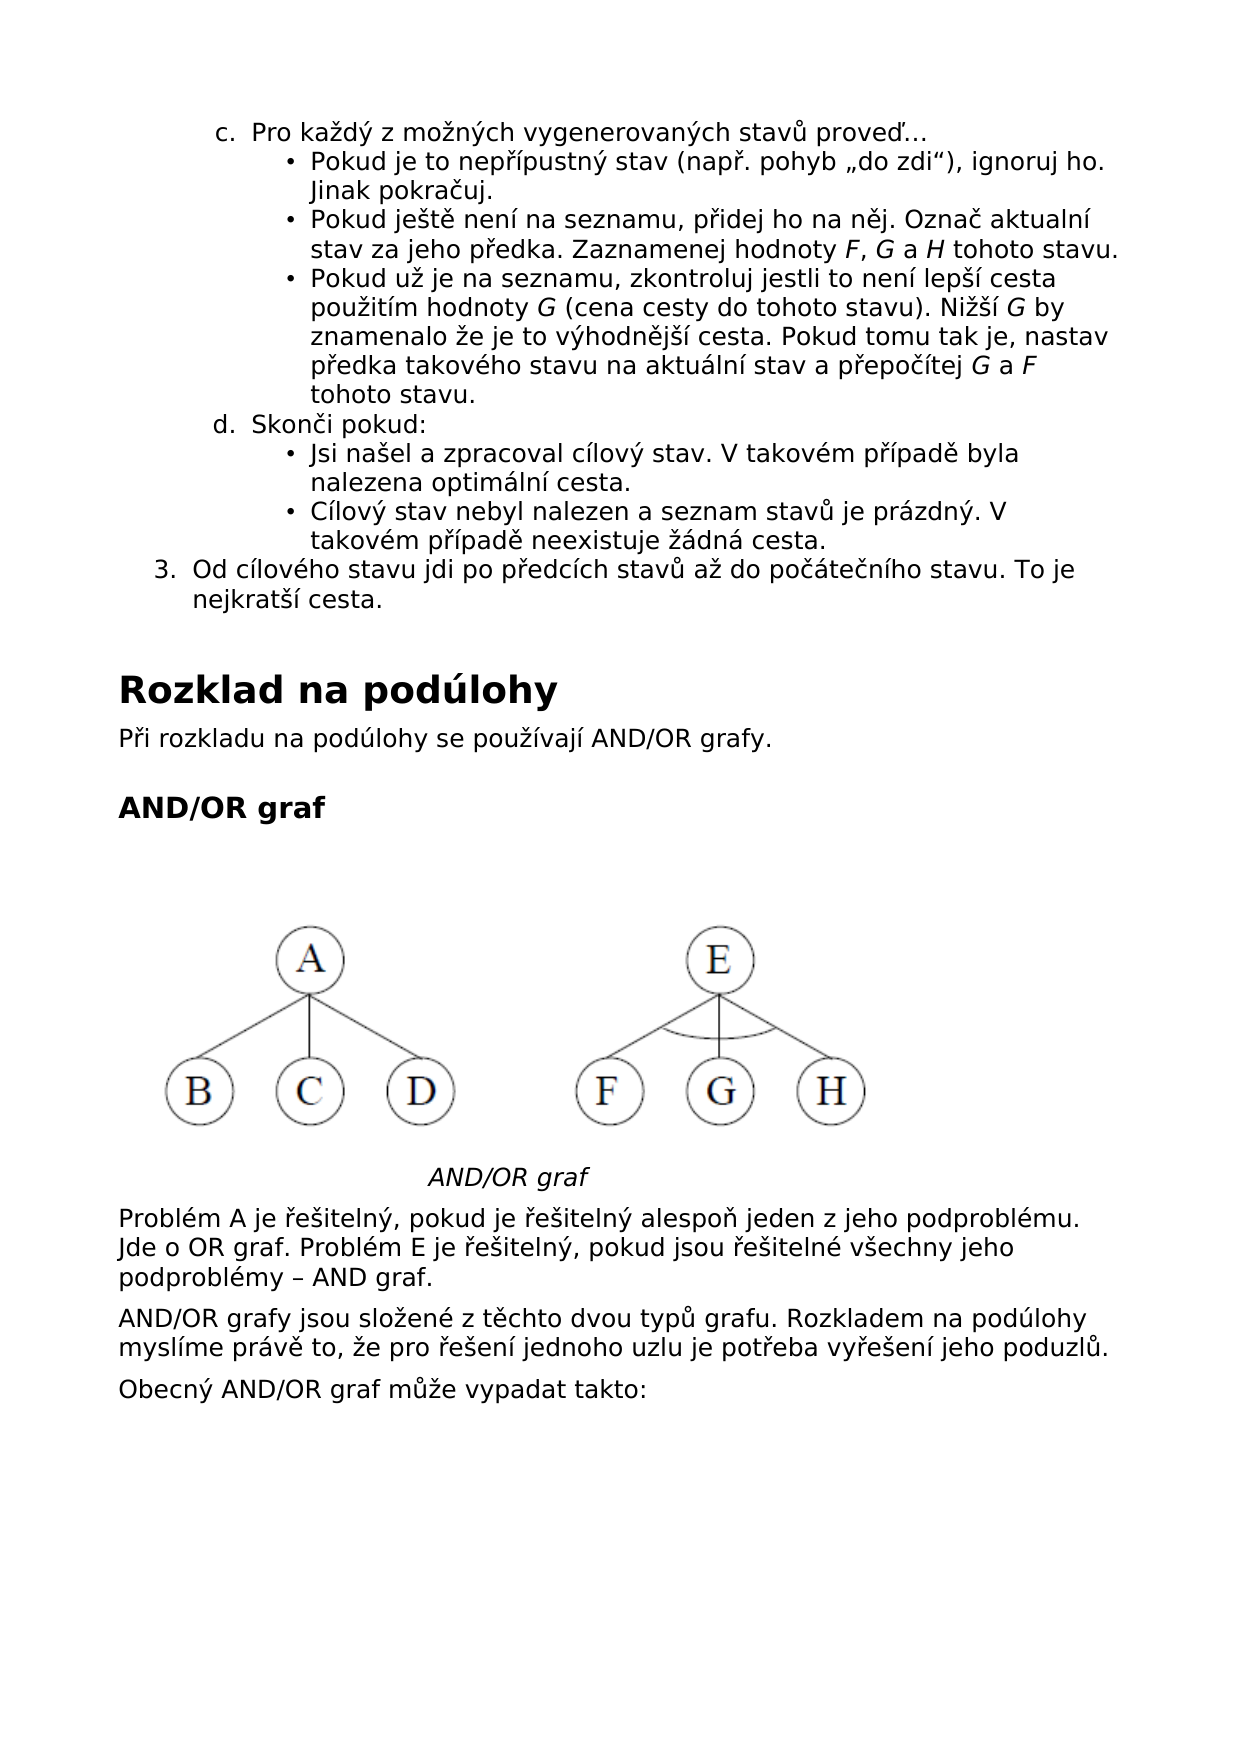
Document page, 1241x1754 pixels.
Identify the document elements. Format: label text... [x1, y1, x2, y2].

subtitle AND/OR graf [118, 791, 1122, 825]
subtitle Rozklad na podúlohy [118, 668, 1122, 712]
list Skonči pokud: [236, 410, 1122, 439]
text AND/OR graf [118, 1163, 899, 1192]
list Pokud ještě není na seznamu, přidej ho na něj. Označ aktualní stav za jeho předka. Zaznamenej hodnoty F, G a H tohoto stavu. [295, 206, 1122, 264]
text Problém A je řešitelný, pokud je řešitelný alespoň jeden z jeho podproblému. Jde o OR graf. Problém E je řešitelný, pokud jsou řešitelné všechny jeho podproblémy – AND graf. [118, 1204, 1122, 1292]
text Při rozkladu na podúlohy se používají AND/OR grafy. [118, 724, 1122, 754]
text Obecný AND/OR graf může vypadat takto: [118, 1375, 1122, 1404]
list Cílový stav nebyl nalezen a seznam stavů je prázdný. V takovém případě neexistuje žádná cesta. [295, 497, 1122, 556]
list Pokud je to nepřípustný stav (např. pohyb „do zdi“), ignoruj ho. Jinak pokračuj. [295, 147, 1122, 206]
list Pokud už je na seznamu, zkontroluj jestli to není lepší cesta použitím hodnoty G (cena cesty do tohoto stavu). Nižší G by znamenalo že je to výhodnější cesta. Pokud tomu tak je, nastav předka takového stavu na aktuální stav a přepočítej G a F tohoto stavu. [295, 264, 1122, 410]
list Od cílového stavu jdi po předcích stavů až do počátečního stavu. To je nejkratší cesta. [177, 556, 1122, 614]
text AND/OR grafy jsou složené z těchto dvou typů grafu. Rozkladem na podúlohy myslíme právě to, že pro řešení jednoho uzlu je potřeba vyřešení jeho poduzlů. [118, 1304, 1122, 1363]
picture [118, 850, 900, 1163]
list Pro každý z možných vygenerovaných stavů proveď… [236, 118, 1122, 147]
list Jsi našel a zpracoval cílový stav. V takovém případě byla nalezena optimální cesta. [295, 439, 1122, 497]
